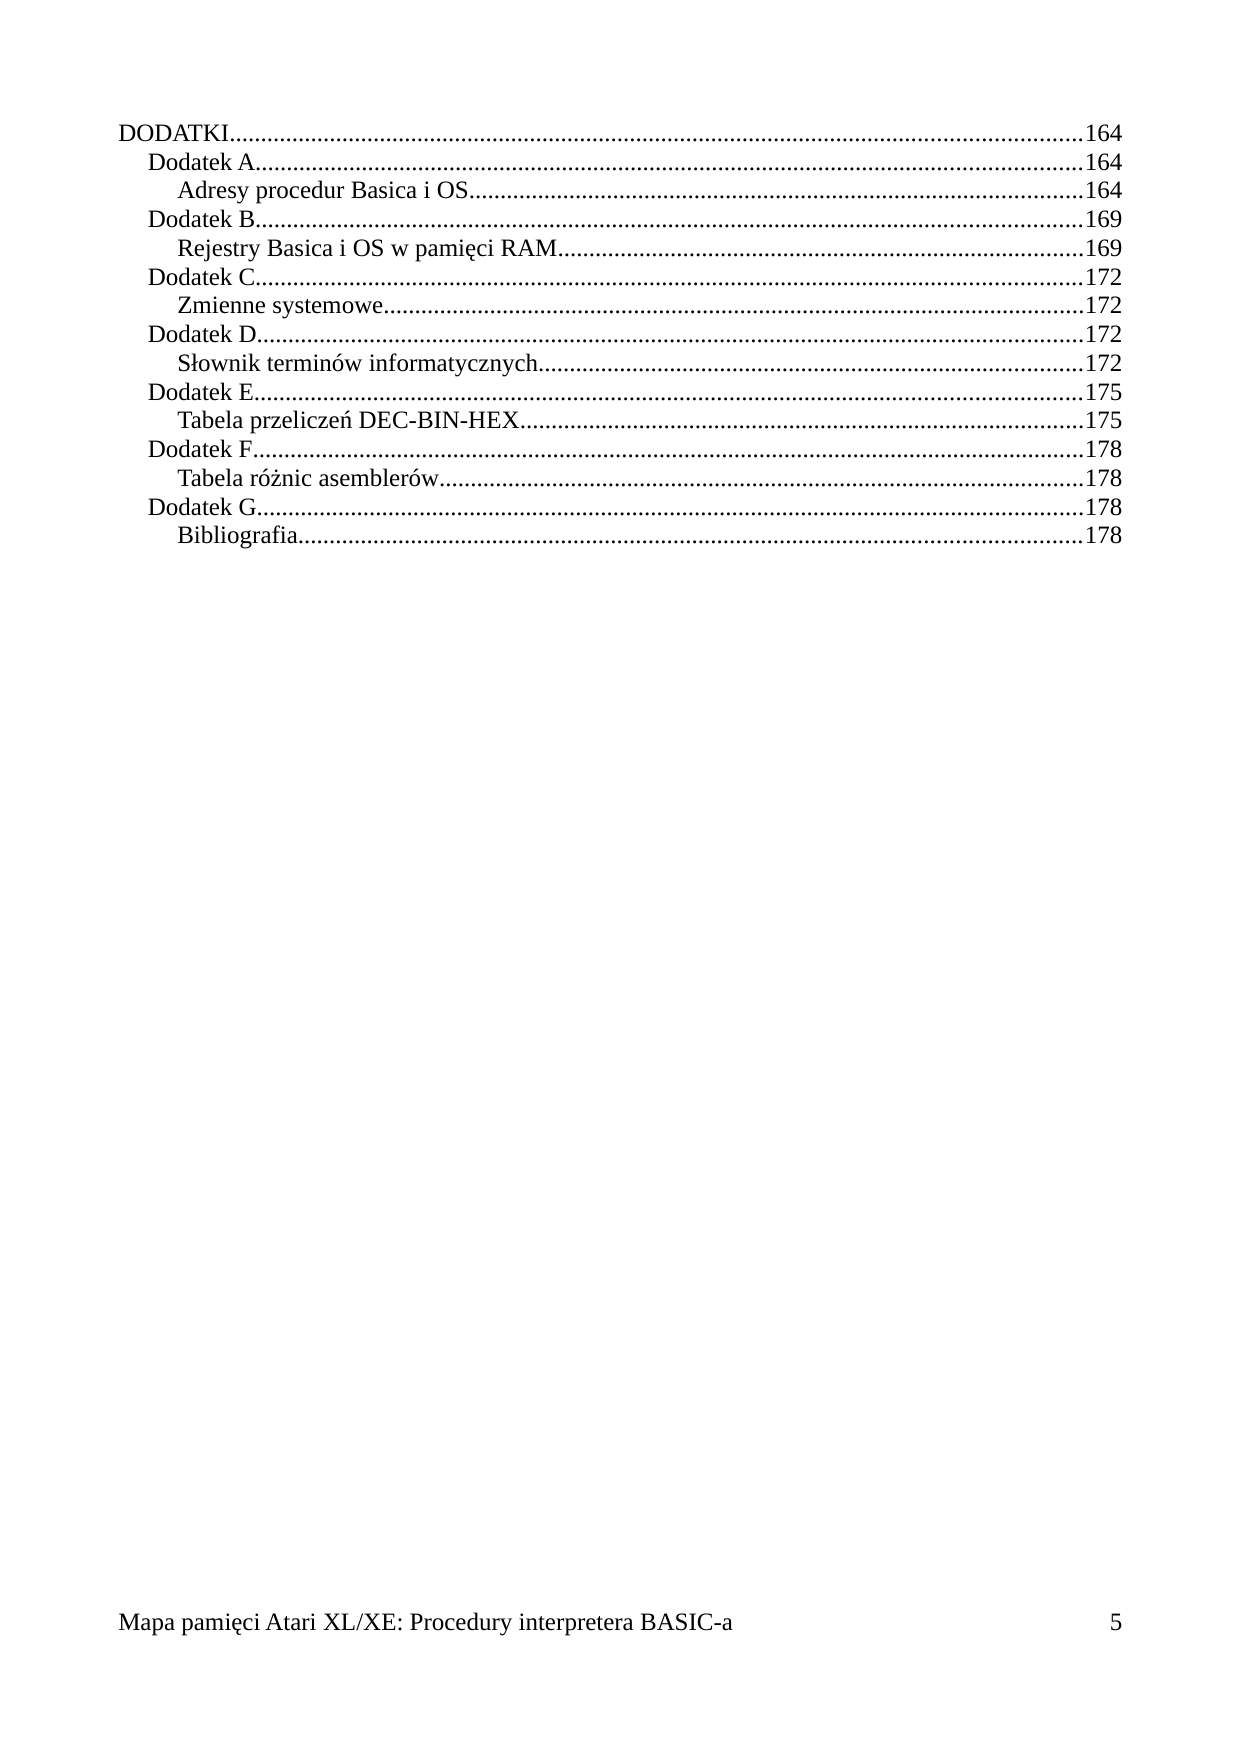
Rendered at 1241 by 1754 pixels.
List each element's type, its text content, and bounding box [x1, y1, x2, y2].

text DODATKI 164 [118, 118, 1122, 147]
text Adresy procedur Basica i OS 164 [177, 176, 1122, 204]
text Tabela przeliczeń DEC-BIN-HEX 175 [177, 406, 1122, 434]
text Dodatek A 164 [148, 147, 1122, 176]
text Dodatek C 172 [148, 262, 1122, 291]
text Dodatek G 178 [148, 492, 1122, 521]
text Bibliografia 178 [177, 521, 1122, 549]
text Dodatek F 178 [148, 434, 1122, 463]
text Zmienne systemowe 172 [177, 291, 1122, 319]
text Dodatek B 169 [148, 204, 1122, 233]
text Rejestry Basica i OS w pamięci RAM 169 [177, 233, 1122, 262]
text Dodatek E 175 [148, 377, 1122, 406]
text Dodatek D 172 [148, 319, 1122, 348]
text Tabela różnic asemblerów 178 [177, 463, 1122, 492]
text Słownik terminów informatycznych 172 [177, 348, 1122, 377]
